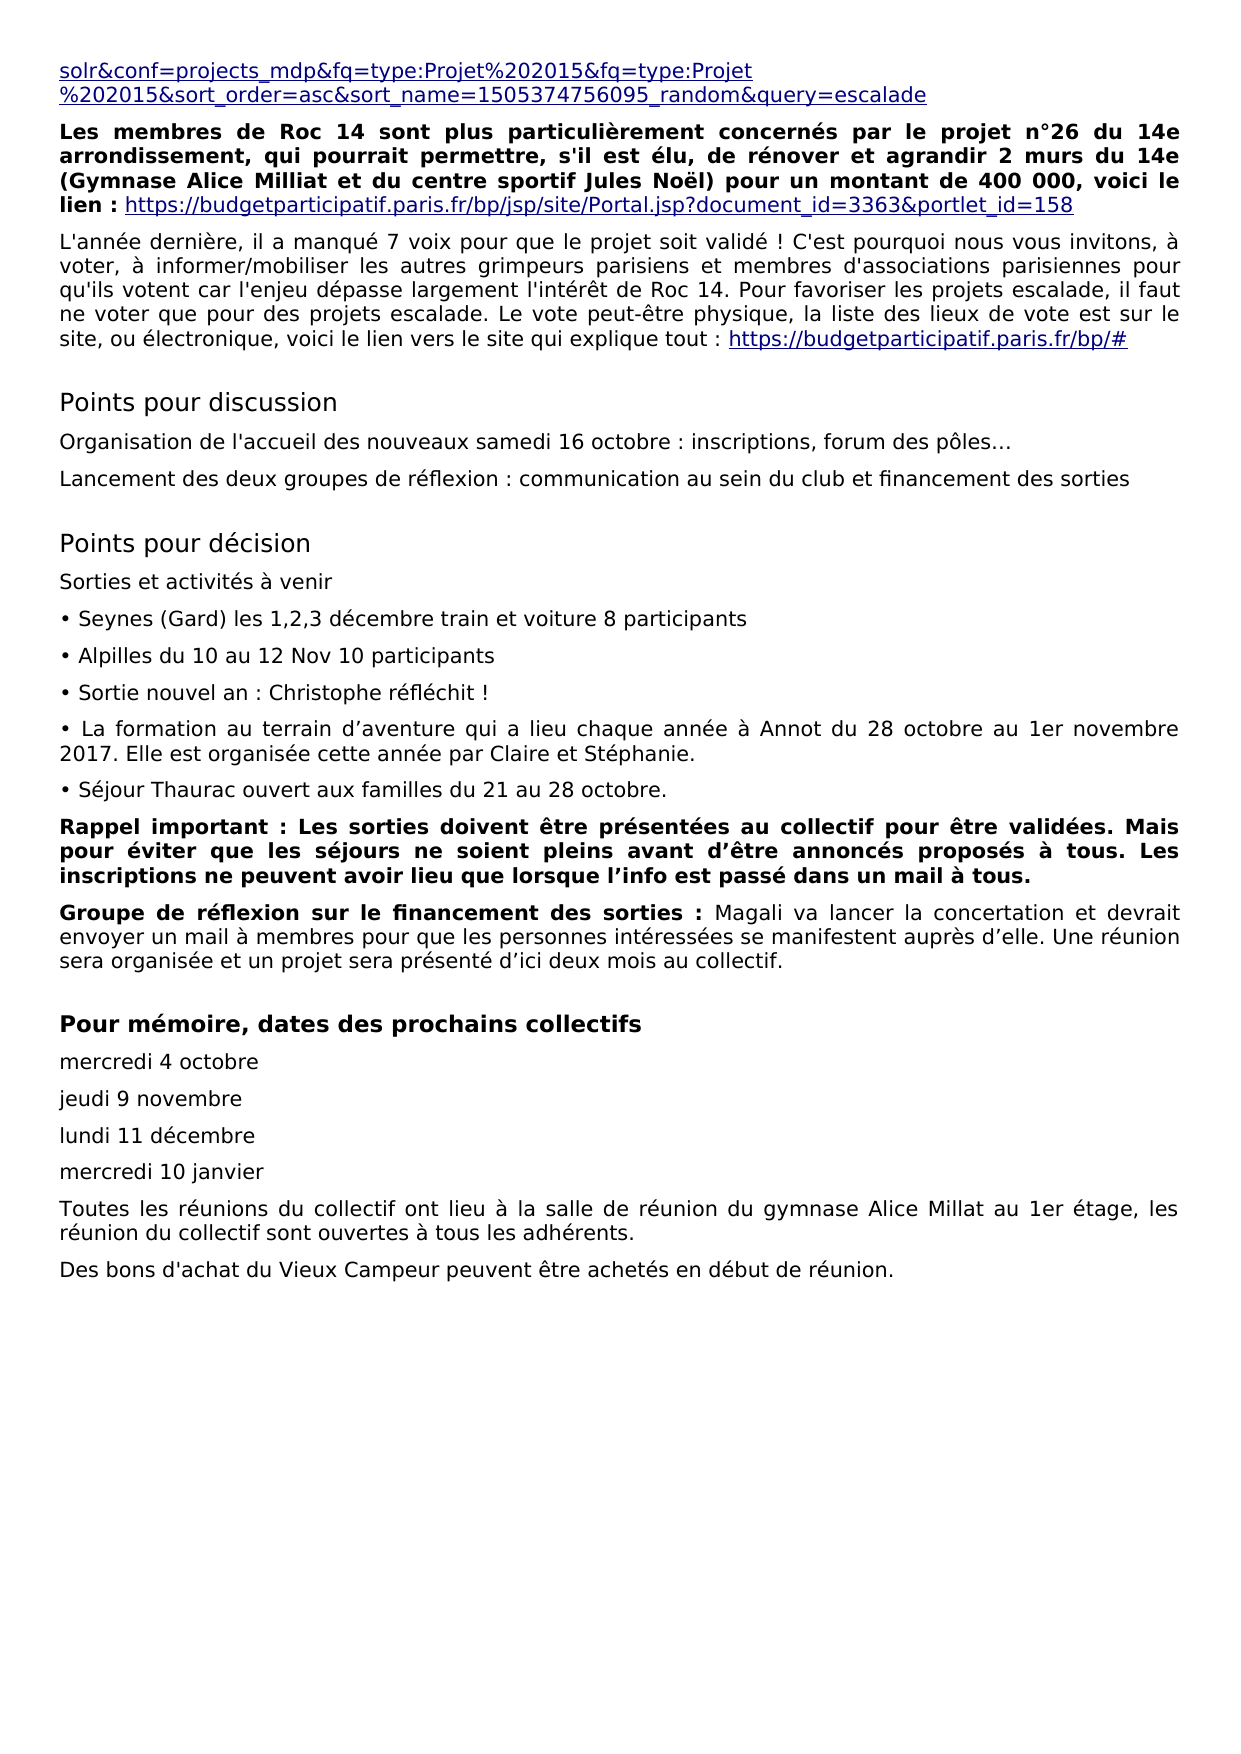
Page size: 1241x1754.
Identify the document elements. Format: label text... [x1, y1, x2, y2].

text solr&conf=projects_mdp&fq=type:Projet%202015&fq=type:Projet%202015&sort_order=asc&sort_name=1505374756095_random&query=escalade [59, 59, 1181, 108]
text Les membres de Roc 14 sont plus particulièrement concernés par le projet n°26 du 14e arrondissement, qui pourrait permettre, s'il est élu, de rénover et agrandir 2 murs du 14e (Gymnase Alice Milliat et du centre sportif Jules Noël) pour un montant de 400 000, voici le lien : https://budgetparticipatif.paris.fr/bp/jsp/site/Portal.jsp?document_id=3363&portlet_id=158 [59, 120, 1181, 217]
subtitle Pour mémoire, dates des prochains collectifs [59, 1011, 1181, 1038]
text lundi 11 décembre [59, 1124, 1181, 1148]
text Sorties et activités à venir [59, 570, 1181, 595]
text • La formation au terrain d’aventure qui a lieu chaque année à Annot du 28 octobre au 1er novembre 2017. Elle est organisée cette année par Claire et Stéphanie. [59, 717, 1181, 766]
text Organisation de l'accueil des nouveaux samedi 16 octobre : inscriptions, forum des pôles… [59, 430, 1181, 454]
text jeudi 9 novembre [59, 1087, 1181, 1111]
text mercredi 10 janvier [59, 1160, 1181, 1185]
text • Alpilles du 10 au 12 Nov 10 participants [59, 644, 1181, 668]
text Rappel important : Les sorties doivent être présentées au collectif pour être validées. Mais pour éviter que les séjours ne soient pleins avant d’être annoncés proposés à tous. Les inscriptions ne peuvent avoir lieu que lorsque l’info est passé dans un mail à tous. [59, 815, 1181, 888]
text Toutes les réunions du collectif ont lieu à la salle de réunion du gymnase Alice Millat au 1er étage, les réunion du collectif sont ouvertes à tous les adhérents. [59, 1197, 1181, 1246]
text • Séjour Thaurac ouvert aux familles du 21 au 28 octobre. [59, 778, 1181, 803]
text mercredi 4 octobre [59, 1050, 1181, 1074]
subtitle Points pour décision [59, 529, 1181, 558]
text Groupe de réflexion sur le financement des sorties : Magali va lancer la concertation et devrait envoyer un mail à membres pour que les personnes intéressées se manifestent auprès d’elle. Une réunion sera organisée et un projet sera présenté d’ici deux mois au collectif. [59, 901, 1181, 973]
text • Seynes (Gard) les 1,2,3 décembre train et voiture 8 participants [59, 607, 1181, 631]
subtitle Points pour discussion [59, 388, 1181, 418]
text Des bons d'achat du Vieux Campeur peuvent être achetés en début de réunion. [59, 1258, 1181, 1282]
text L'année dernière, il a manqué 7 voix pour que le projet soit validé ! C'est pourquoi nous vous invitons, à voter, à informer/mobiliser les autres grimpeurs parisiens et membres d'associations parisiennes pour qu'ils votent car l'enjeu dépasse largement l'intérêt de Roc 14. Pour favoriser les projets escalade, il faut ne voter que pour des projets escalade. Le vote peut-être physique, la liste des lieux de vote est sur le site, ou électronique, voici le lien vers le site qui explique tout : https://budgetparticipatif.paris.fr/bp/# [59, 230, 1181, 351]
text • Sortie nouvel an : Christophe réfléchit ! [59, 681, 1181, 705]
text Lancement des deux groupes de réflexion : communication au sein du club et financement des sorties [59, 467, 1181, 491]
